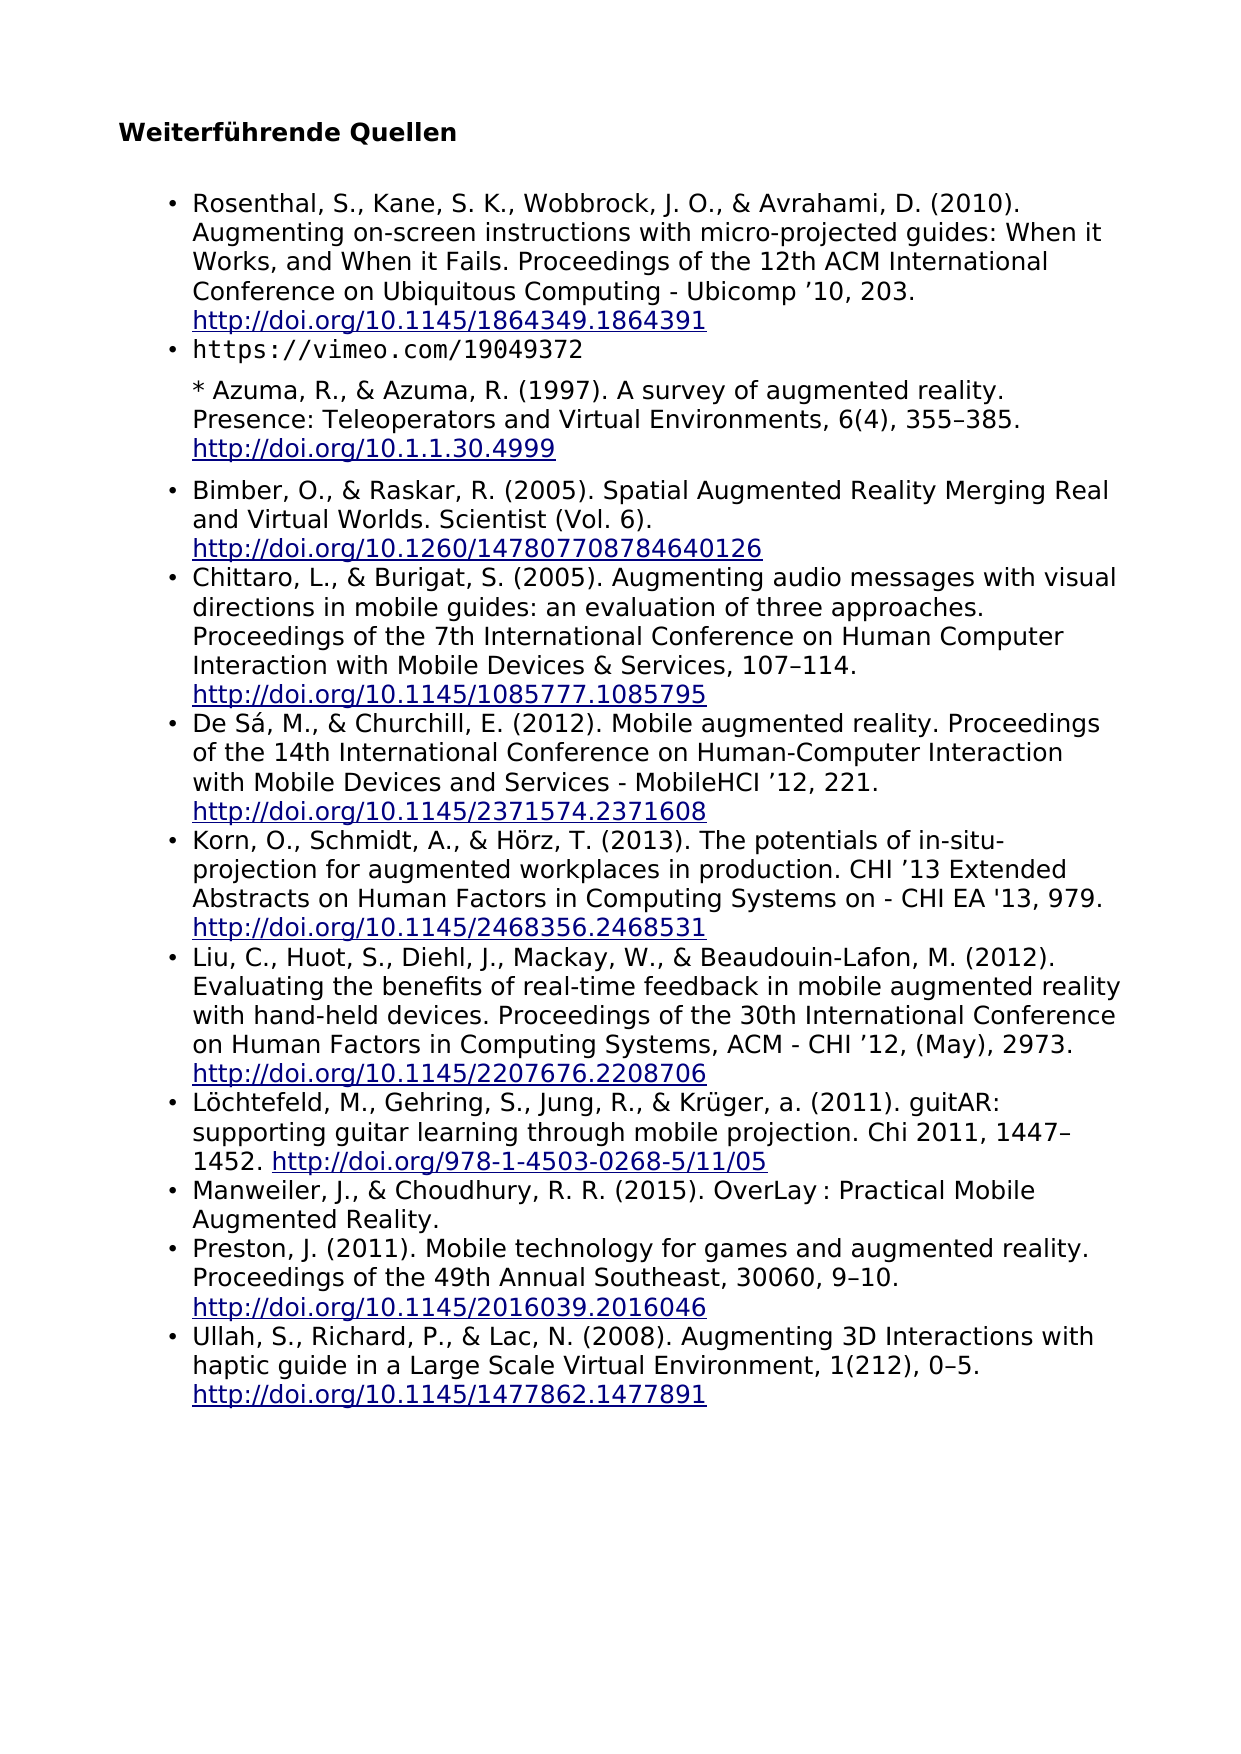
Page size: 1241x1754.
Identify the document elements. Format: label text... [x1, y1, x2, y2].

list De Sá, M., & Churchill, E. (2012). Mobile augmented reality. Proceedings of the 14th International Conference on Human-Computer Interaction with Mobile Devices and Services - MobileHCI ’12, 221. http://doi.org/10.1145/2371574.2371608 [177, 709, 1122, 826]
list Chittaro, L., & Burigat, S. (2005). Augmenting audio messages with visual directions in mobile guides: an evaluation of three approaches. Proceedings of the 7th International Conference on Human Computer Interaction with Mobile Devices & Services, 107–114. http://doi.org/10.1145/1085777.1085795 [177, 563, 1122, 709]
list Liu, C., Huot, S., Diehl, J., Mackay, W., & Beaudouin-Lafon, M. (2012). Evaluating the benefits of real-time feedback in mobile augmented reality with hand-held devices. Proceedings of the 30th International Conference on Human Factors in Computing Systems, ACM - CHI ’12, (May), 2973. http://doi.org/10.1145/2207676.2208706 [177, 943, 1122, 1088]
list Preston, J. (2011). Mobile technology for games and augmented reality. Proceedings of the 49th Annual Southeast, 30060, 9–10. http://doi.org/10.1145/2016039.2016046 [177, 1234, 1122, 1322]
list Rosenthal, S., Kane, S. K., Wobbrock, J. O., & Avrahami, D. (2010). Augmenting on-screen instructions with micro-projected guides: When it Works, and When it Fails. Proceedings of the 12th ACM International Conference on Ubiquitous Computing - Ubicomp ’10, 203. http://doi.org/10.1145/1864349.1864391 [177, 189, 1122, 335]
list https://vimeo.com/19049372 [177, 335, 1122, 364]
list Korn, O., Schmidt, A., & Hörz, T. (2013). The potentials of in-situ-projection for augmented workplaces in production. CHI ’13 Extended Abstracts on Human Factors in Computing Systems on - CHI EA '13, 979. http://doi.org/10.1145/2468356.2468531 [177, 826, 1122, 943]
subtitle Weiterführende Quellen [118, 118, 1122, 147]
list Bimber, O., & Raskar, R. (2005). Spatial Augmented Reality Merging Real and Virtual Worlds. Scientist (Vol. 6). http://doi.org/10.1260/147807708784640126 [177, 476, 1122, 563]
list Ullah, S., Richard, P., & Lac, N. (2008). Augmenting 3D Interactions with haptic guide in a Large Scale Virtual Environment, 1(212), 0–5. http://doi.org/10.1145/1477862.1477891 [177, 1322, 1122, 1409]
list * Azuma, R., & Azuma, R. (1997). A survey of augmented reality. Presence: Teleoperators and Virtual Environments, 6(4), 355–385. http://doi.org/10.1.1.30.4999 [177, 376, 1122, 463]
list Löchtefeld, M., Gehring, S., Jung, R., & Krüger, a. (2011). guitAR: supporting guitar learning through mobile projection. Chi 2011, 1447–1452. http://doi.org/978-1-4503-0268-5/11/05 [177, 1088, 1122, 1176]
list Manweiler, J., & Choudhury, R. R. (2015). OverLay : Practical Mobile Augmented Reality. [177, 1176, 1122, 1234]
